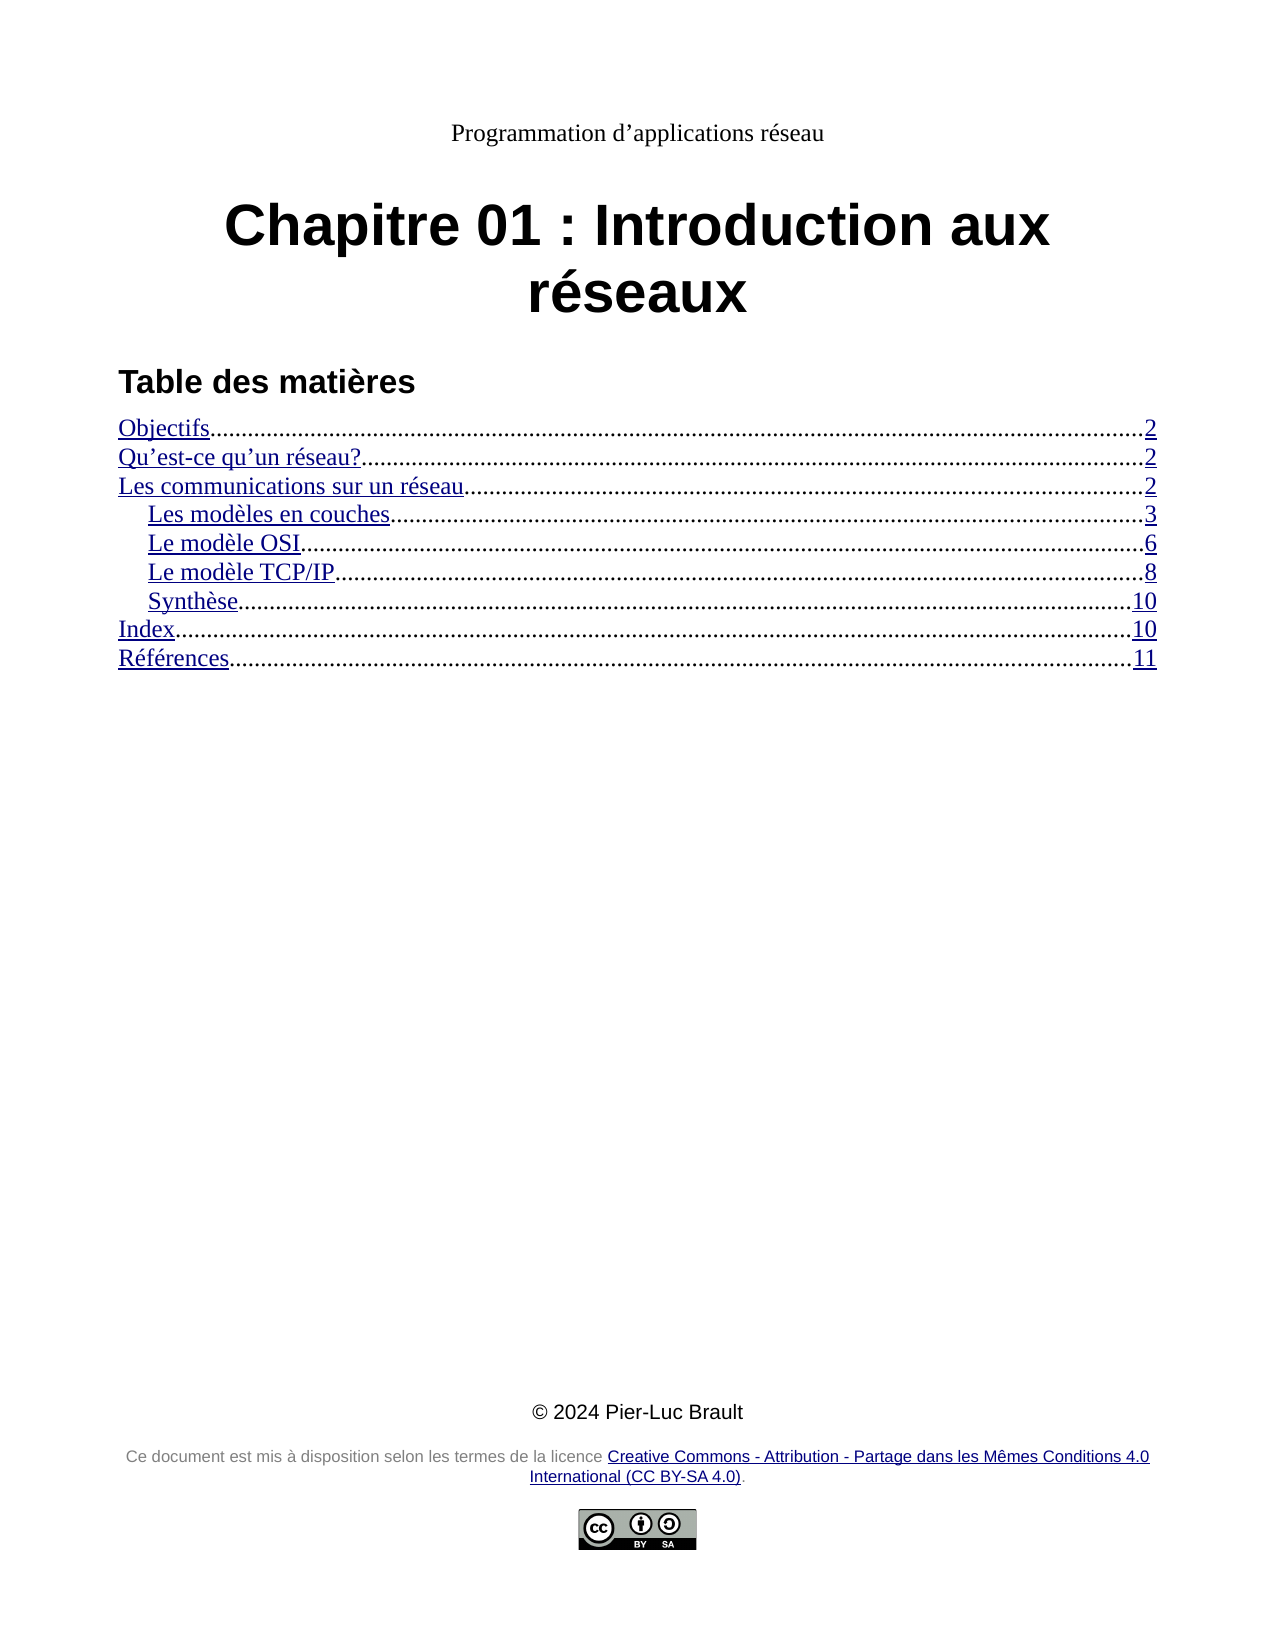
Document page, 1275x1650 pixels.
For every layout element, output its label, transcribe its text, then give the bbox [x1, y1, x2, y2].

text Le modèle OSI 6 [148, 528, 1157, 557]
text Index 10 [118, 614, 1157, 643]
subtitle Table des matières [118, 362, 1157, 401]
title Chapitre 01 : Introduction aux réseaux [118, 191, 1157, 325]
text Synthèse 10 [148, 586, 1157, 614]
text Objectifs 2 [118, 413, 1157, 442]
text Programmation d’applications réseau [118, 118, 1157, 147]
text Les modèles en couches 3 [148, 499, 1157, 528]
picture [578, 1509, 697, 1550]
text Qu’est-ce qu’un réseau? 2 [118, 442, 1157, 471]
text Les communications sur un réseau 2 [118, 471, 1157, 499]
text Références 11 [118, 643, 1157, 672]
text Le modèle TCP/IP 8 [148, 557, 1157, 586]
